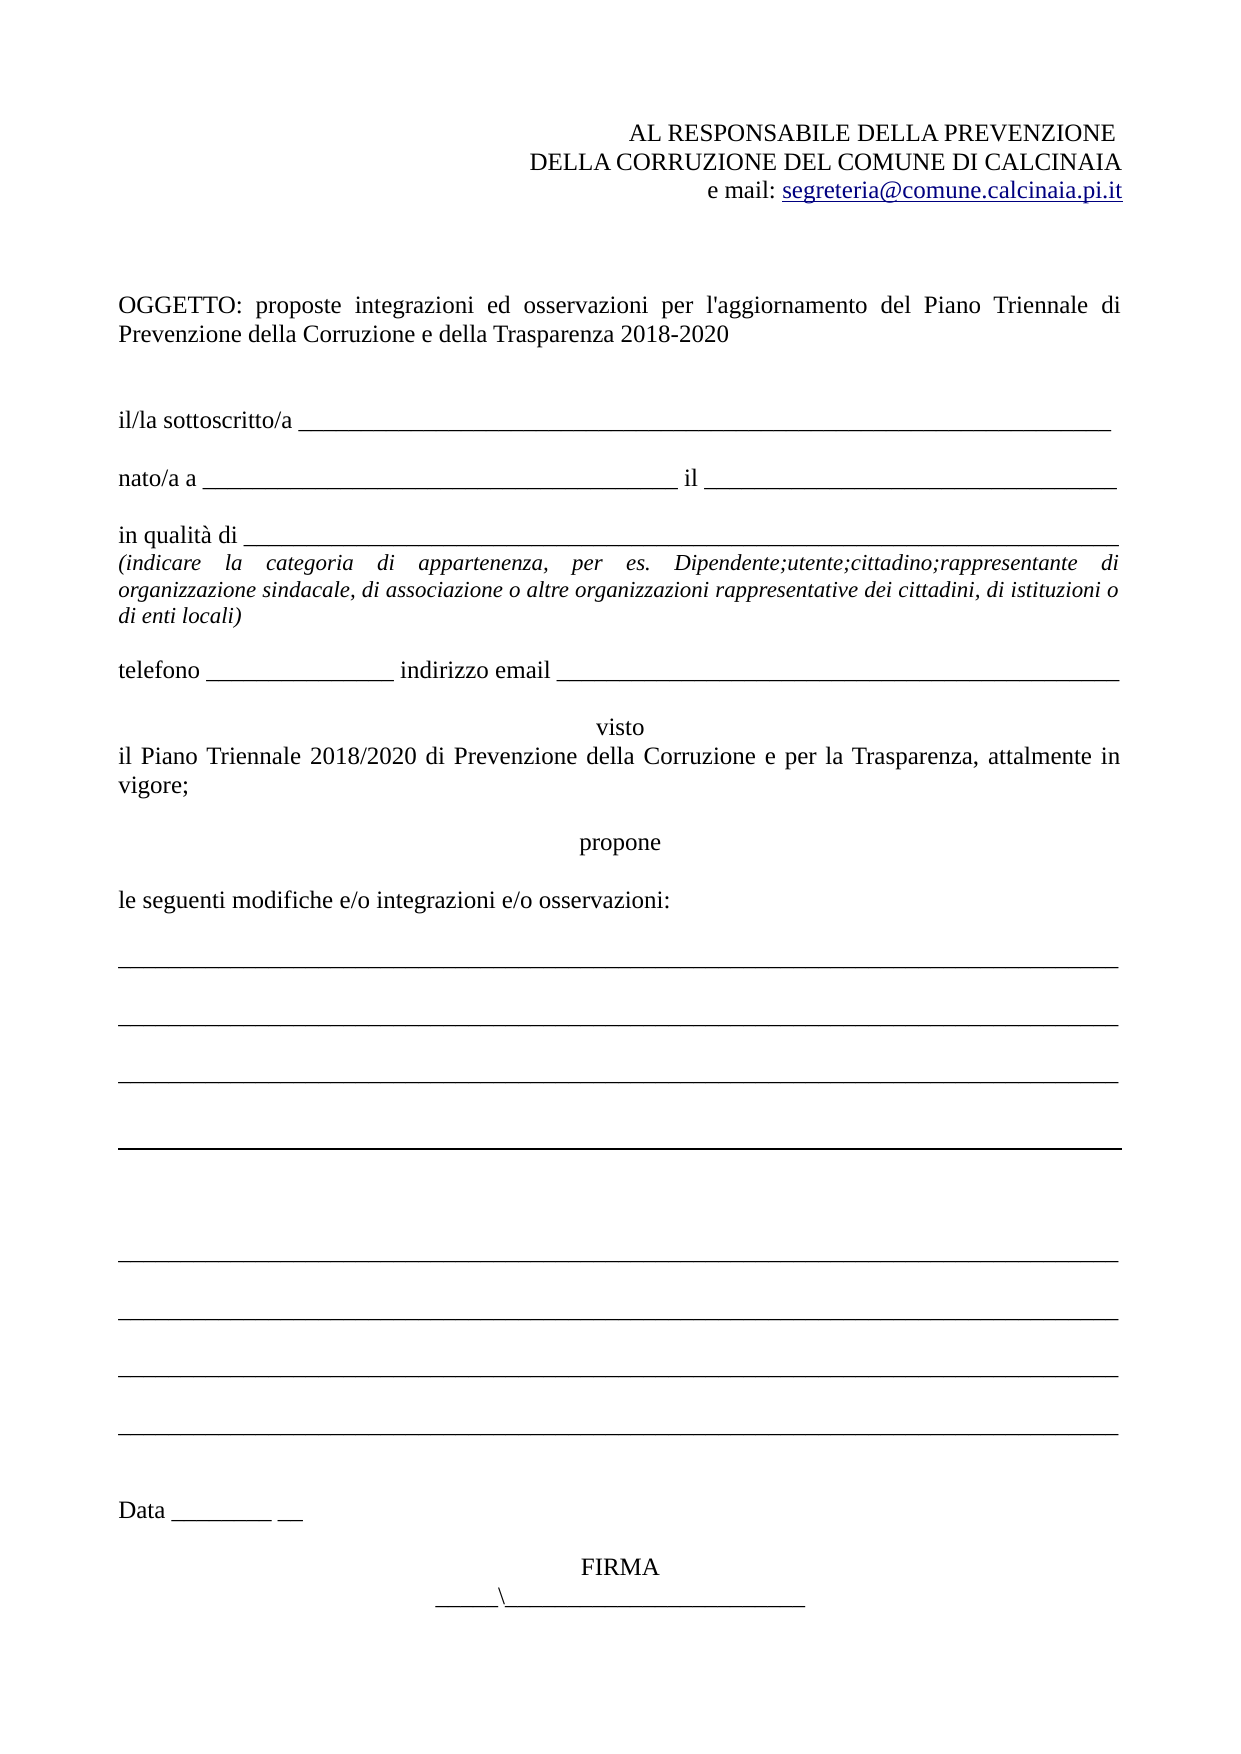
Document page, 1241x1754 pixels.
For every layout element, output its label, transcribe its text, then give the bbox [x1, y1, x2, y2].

text ________________________________________________________________________________ [118, 1057, 1122, 1086]
text propone [118, 827, 1122, 856]
text _____\________________________ [118, 1581, 1122, 1610]
text DELLA CORRUZIONE DEL COMUNE DI CALCINAIA [118, 147, 1122, 176]
text ________________________________________________________________________________ [118, 1351, 1122, 1380]
text ________________________________________________________________________________ [118, 942, 1122, 971]
text ________________________________________________________________________________ [118, 1236, 1122, 1265]
text il Piano Triennale 2018/2020 di Prevenzione della Corruzione e per la Trasparenza, attalmente in vigore; [118, 741, 1122, 798]
text Data ________ __ [118, 1495, 1122, 1524]
text le seguenti modifiche e/o integrazioni e/o osservazioni: [118, 885, 1122, 913]
text nato/a a ______________________________________ il _________________________________ [118, 463, 1122, 492]
text ________________________________________________________________________________ [118, 1409, 1122, 1437]
text il/la sottoscritto/a _________________________________________________________________ [118, 406, 1122, 434]
text telefono _______________ indirizzo email _____________________________________________ [118, 655, 1122, 683]
text ________________________________________________________________________________ [118, 1000, 1122, 1028]
text visto [118, 712, 1122, 741]
text OGGETTO: proposte integrazioni ed osservazioni per l'aggiornamento del Piano Triennale di Prevenzione della Corruzione e della Trasparenza 2018-2020 [118, 291, 1122, 348]
text (indicare la categoria di appartenenza, per es. Dipendente;utente;cittadino;rappresentante di organizzazione sindacale, di associazione o altre organizzazioni rappresentative dei cittadini, di istituzioni o di enti locali) [118, 549, 1122, 628]
text AL RESPONSABILE DELLA PREVENZIONE [118, 118, 1122, 147]
text e mail: segreteria@comune.calcinaia.pi.it [118, 176, 1122, 204]
text ________________________________________________________________________________ [118, 1294, 1122, 1322]
text in qualità di ______________________________________________________________________ [118, 521, 1122, 549]
text FIRMA [118, 1552, 1122, 1581]
